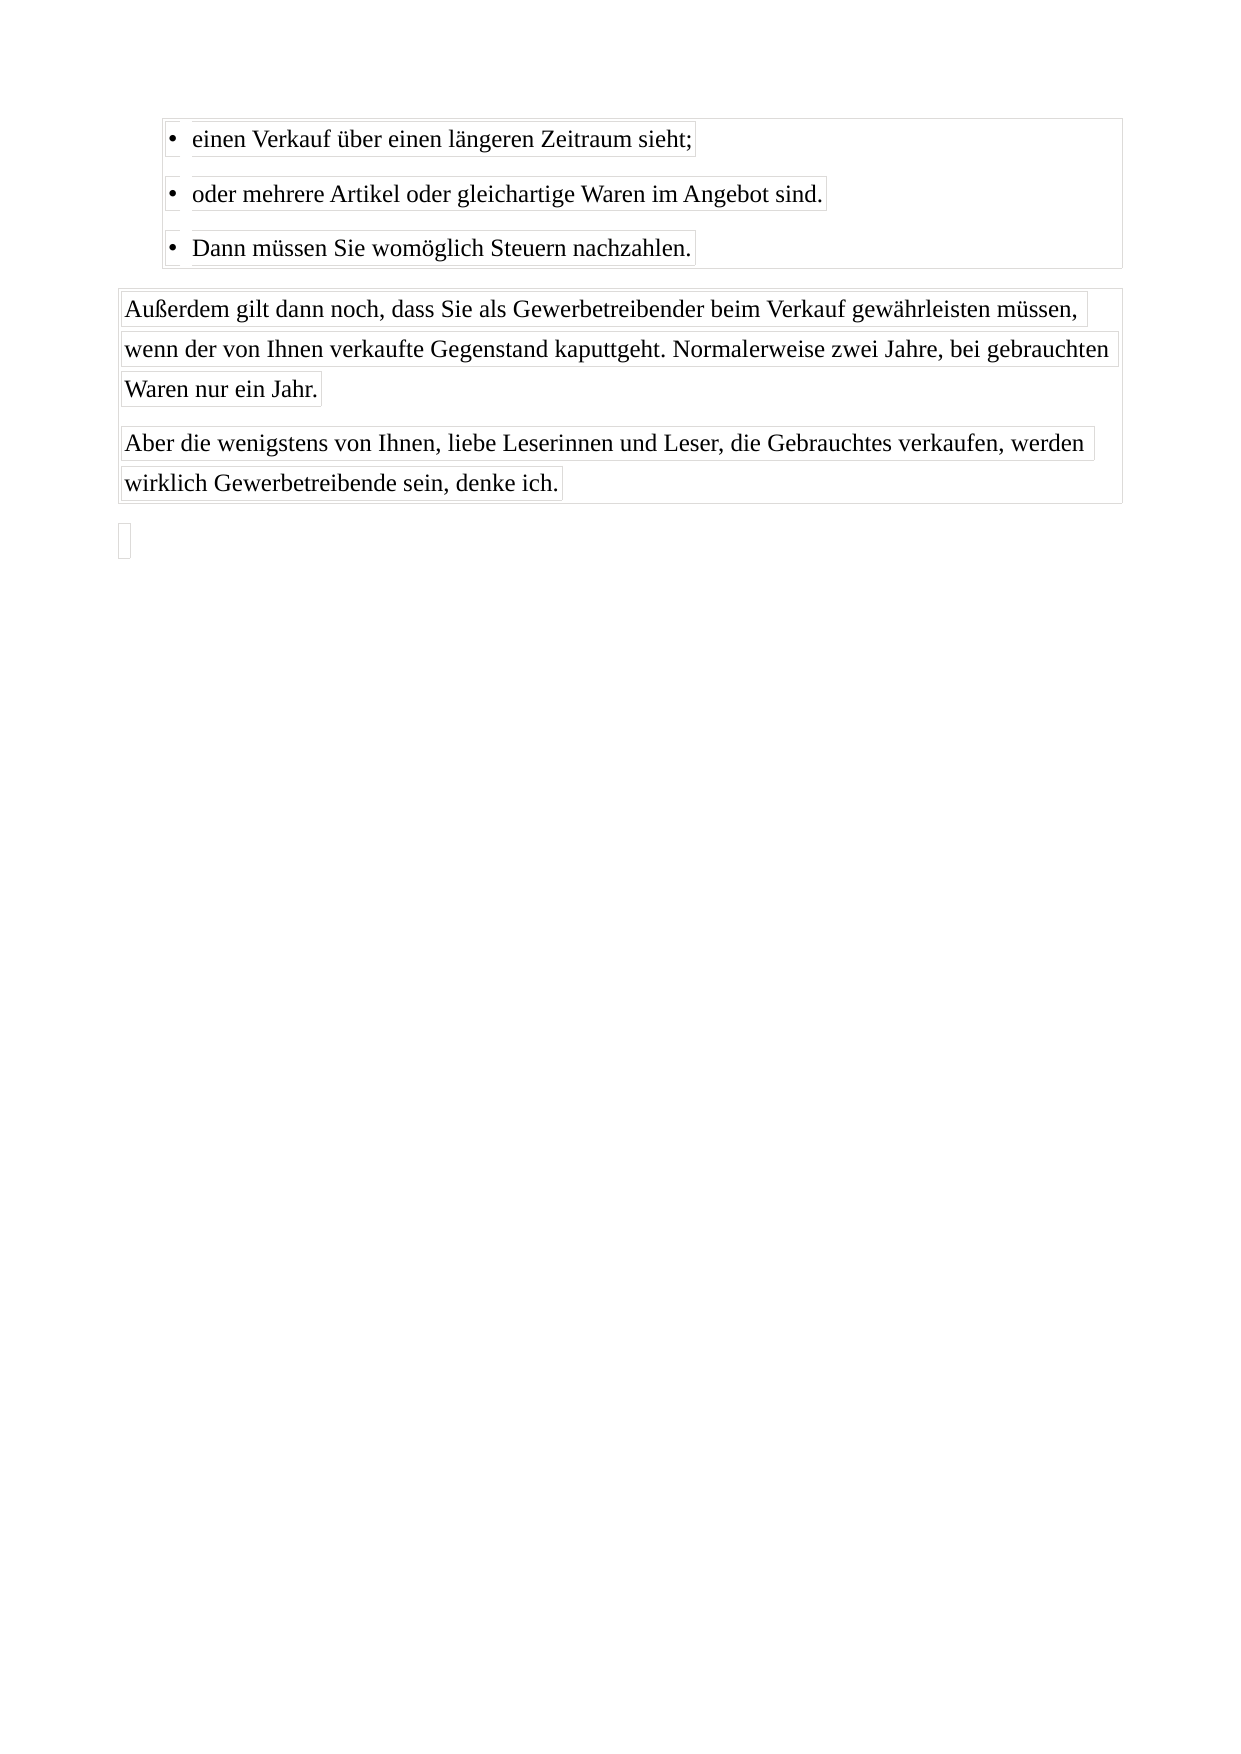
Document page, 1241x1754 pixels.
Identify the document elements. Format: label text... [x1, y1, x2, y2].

list einen Verkauf über einen längeren Zeitraum sieht; [163, 119, 1122, 156]
text Aber die wenigstens von Ihnen, liebe Leserinnen und Leser, die Gebrauchtes verkaufen, werden wirklich Gewerbetreibende sein, denke ich. [119, 422, 1122, 503]
list Dann müssen Sie womöglich Steuern nachzahlen. [163, 227, 1122, 268]
text Außerdem gilt dann noch, dass Sie als Gewerbetreibender beim Verkauf gewährleisten müssen, wenn der von Ihnen verkaufte Gegenstand kaputtgeht. Normalerweise zwei Jahre, bei gebrauchten Waren nur ein Jahr. [119, 289, 1122, 406]
list oder mehrere Artikel oder gleichartige Waren im Angebot sind. [163, 173, 1122, 211]
